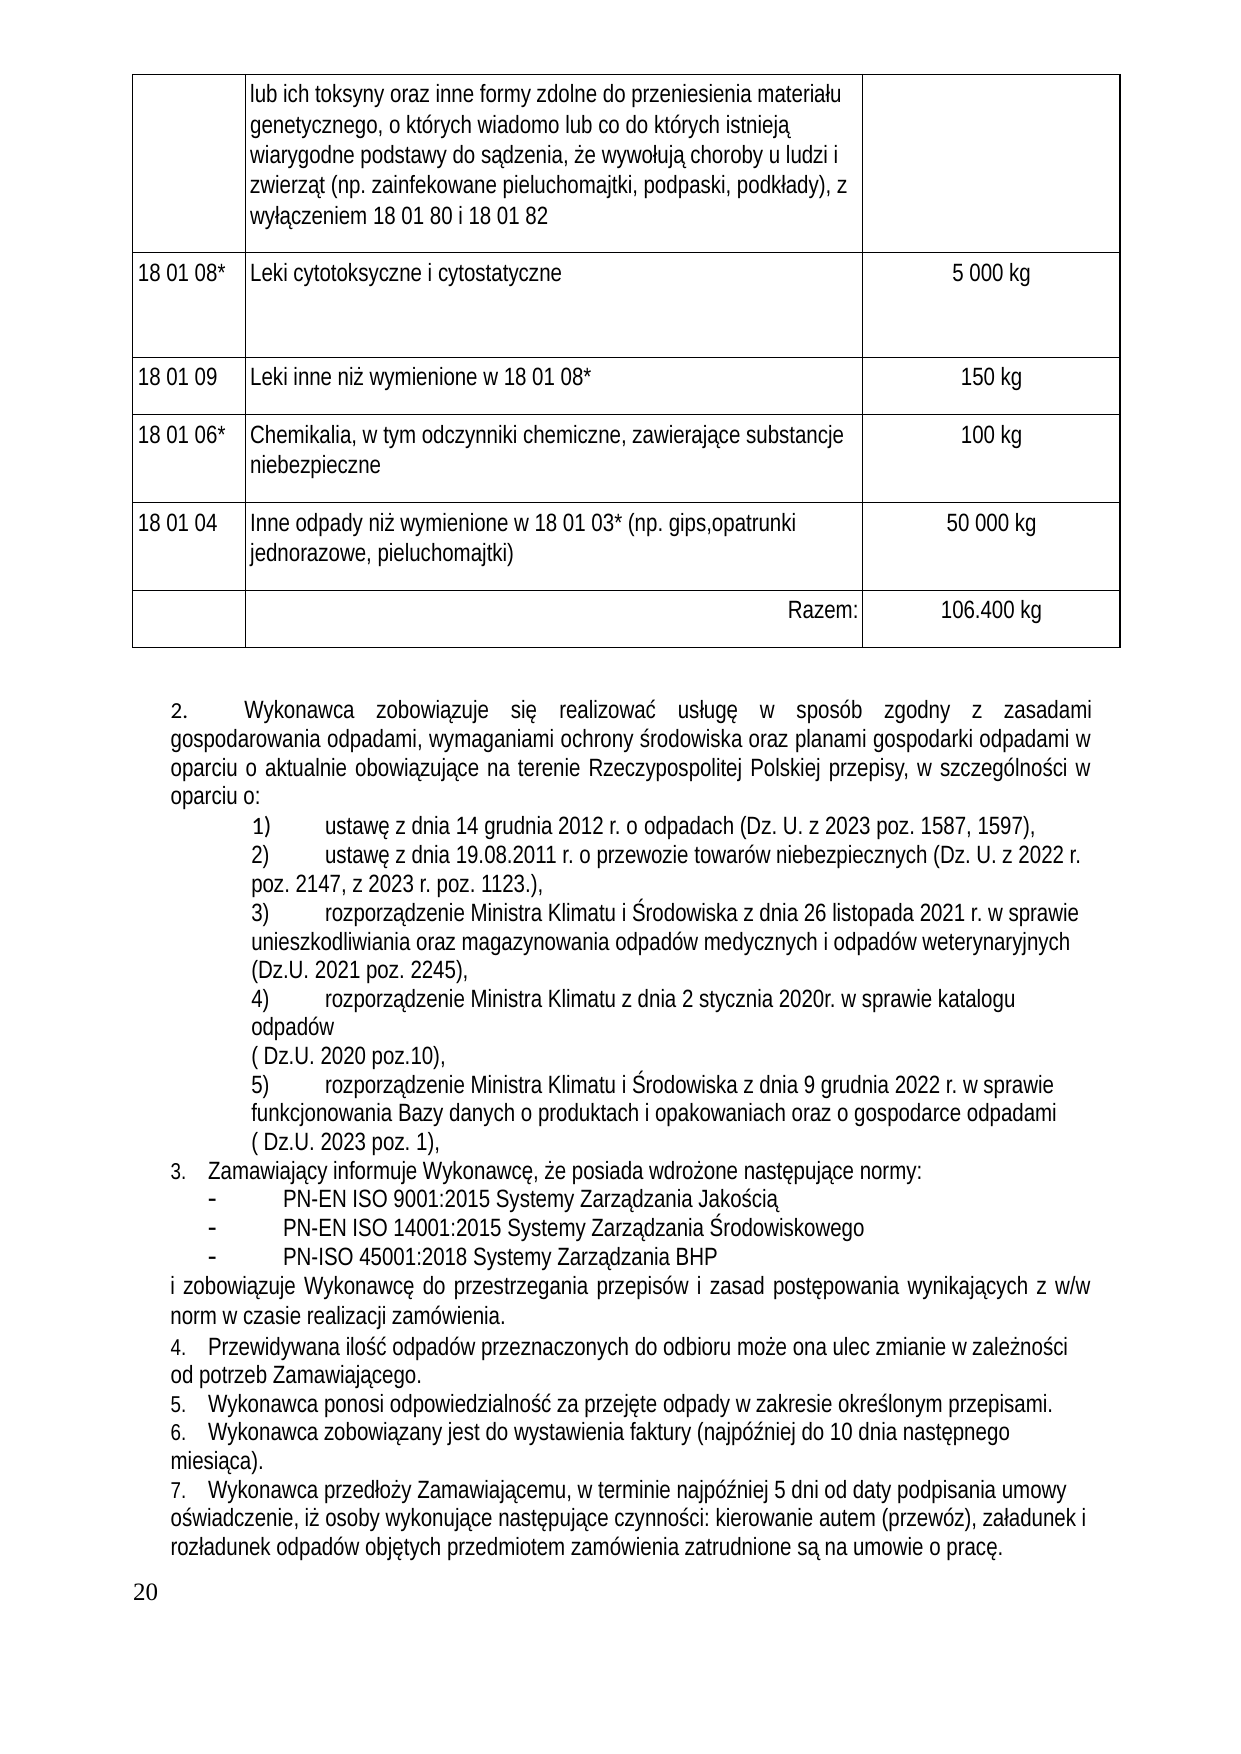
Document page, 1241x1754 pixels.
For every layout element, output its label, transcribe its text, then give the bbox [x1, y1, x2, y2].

table_cell Razem: [246, 591, 862, 647]
table_cell 50 000 kg [863, 503, 1119, 589]
table_cell 18 01 06* [133, 415, 245, 502]
list Wykonawca przedłoży Zamawiającemu, w terminie najpóźniej 5 dni od daty podpisania umowy oświadczenie, iż osoby wykonujące następujące czynności: kierowanie autem (przewóz), załadunek i rozładunek odpadów objętych przedmiotem zamówienia zatrudnione są na umowie o pracę. [170, 1475, 1093, 1561]
table_cell 18 01 08* [133, 253, 245, 357]
list ( Dz.U. 2020 poz.10), [251, 1041, 1093, 1070]
text i zobowiązuje Wykonawcę do przestrzegania przepisów i zasad postępowania wynikających z w/w norm w czasie realizacji zamówienia. [170, 1271, 1093, 1330]
table_cell 106.400 kg [863, 591, 1119, 647]
list PN-EN ISO 14001:2015 Systemy Zarządzania Środowiskowego [208, 1213, 1093, 1242]
list ustawę z dnia 19.08.2011 r. o przewozie towarów niebezpiecznych (Dz. U. z 2022 r. poz. 2147, z 2023 r. poz. 1123.), [251, 841, 1093, 898]
table_cell Leki cytotoksyczne i cytostatyczne [246, 253, 862, 357]
list Wykonawca ponosi odpowiedzialność za przejęte odpady w zakresie określonym przepisami. [170, 1389, 1093, 1417]
table_cell [133, 75, 245, 252]
table_cell Chemikalia, w tym odczynniki chemiczne, zawierające substancje niebezpieczne [246, 415, 862, 502]
list Przewidywana ilość odpadów przeznaczonych do odbioru może ona ulec zmianie w zależności od potrzeb Zamawiającego. [170, 1331, 1093, 1389]
table_cell [863, 75, 1119, 252]
table_cell lub ich toksyny oraz inne formy zdolne do przeniesienia materiału genetycznego, o których wiadomo lub co do których istnieją wiarygodne podstawy do sądzenia, że wywołują choroby u ludzi i zwierząt (np. zainfekowane pieluchomajtki, podpaski, podkłady), z wyłączeniem 18 01 80 i 18 01 82 [246, 75, 862, 252]
list ustawę z dnia 14 grudnia 2012 r. o odpadach (Dz. U. z 2023 poz. 1587, 1597), [251, 810, 1093, 841]
table_cell 100 kg [863, 415, 1119, 502]
table_cell [133, 591, 245, 647]
list Wykonawca zobowiązuje się realizować usługę w sposób zgodny z zasadami gospodarowania odpadami, wymaganiami ochrony środowiska oraz planami gospodarki odpadami w oparciu o aktualnie obowiązujące na terenie Rzeczypospolitej Polskiej przepisy, w szczególności w oparciu o: [170, 695, 1093, 810]
list Zamawiający informuje Wykonawcę, że posiada wdrożone następujące normy: [170, 1156, 1093, 1184]
table_cell Inne odpady niż wymienione w 18 01 03* (np. gips,opatrunki jednorazowe, pieluchomajtki) [246, 503, 862, 589]
table_cell 150 kg [863, 358, 1119, 414]
table_cell 5 000 kg [863, 253, 1119, 357]
table_cell Leki inne niż wymienione w 18 01 08* [246, 358, 862, 414]
list ( Dz.U. 2023 poz. 1), [251, 1127, 1093, 1156]
list PN-ISO 45001:2018 Systemy Zarządzania BHP [208, 1242, 1093, 1271]
table_cell 18 01 04 [133, 503, 245, 589]
table_cell 18 01 09 [133, 358, 245, 414]
list rozporządzenie Ministra Klimatu z dnia 2 stycznia 2020r. w sprawie katalogu odpadów [251, 984, 1093, 1041]
list rozporządzenie Ministra Klimatu i Środowiska z dnia 9 grudnia 2022 r. w sprawie funkcjonowania Bazy danych o produktach i opakowaniach oraz o gospodarce odpadami [251, 1070, 1093, 1127]
list Wykonawca zobowiązany jest do wystawienia faktury (najpóźniej do 10 dnia następnego miesiąca). [170, 1417, 1093, 1475]
list rozporządzenie Ministra Klimatu i Środowiska z dnia 26 listopada 2021 r. w sprawie unieszkodliwiania oraz magazynowania odpadów medycznych i odpadów weterynaryjnych (Dz.U. 2021 poz. 2245), [251, 898, 1093, 984]
list PN-EN ISO 9001:2015 Systemy Zarządzania Jakością [208, 1184, 1093, 1213]
